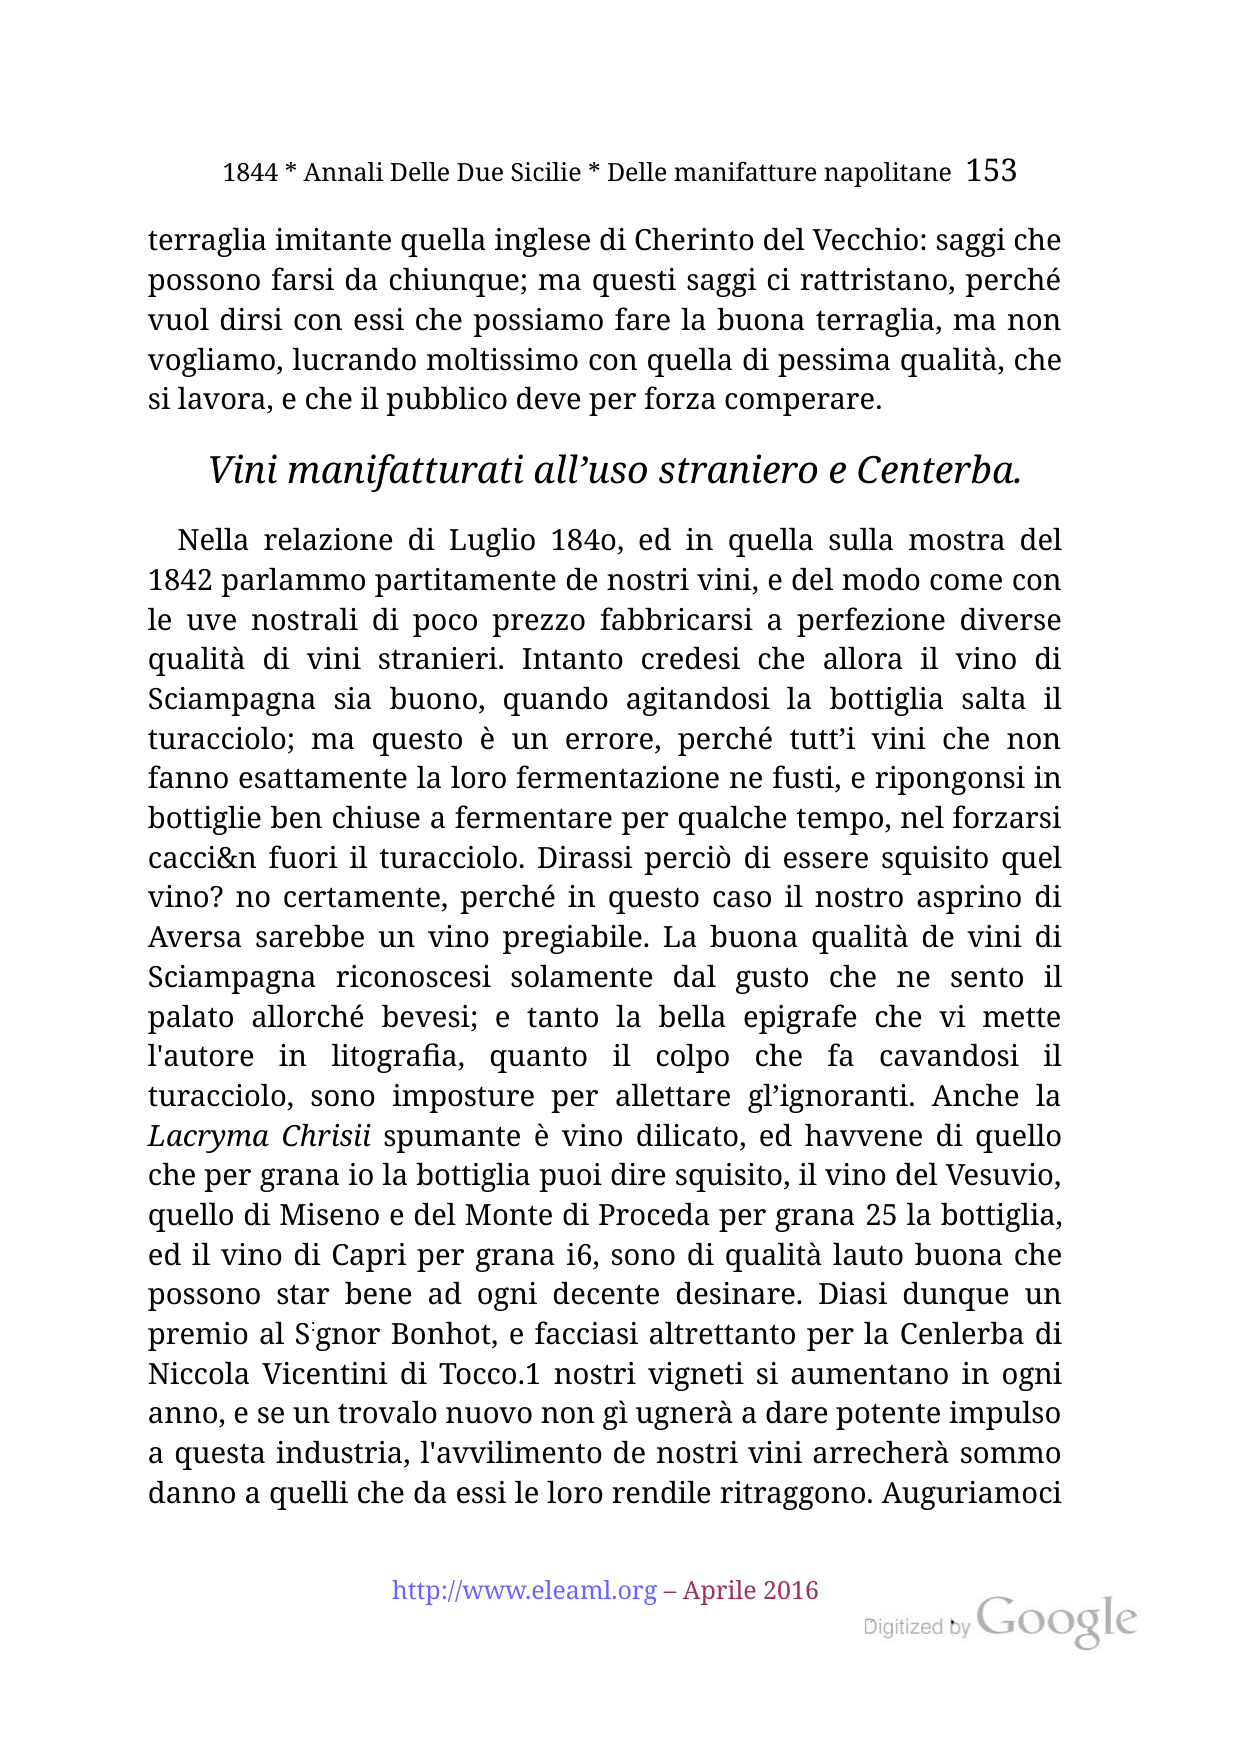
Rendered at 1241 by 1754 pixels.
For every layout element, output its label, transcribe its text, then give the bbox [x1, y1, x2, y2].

text Nella relazione di Luglio 184o, ed in quella sulla mostra del 1842 parlammo partitamente de nostri vini, e del modo come con le uve nostrali di poco prezzo fabbricarsi a perfezione diverse qualità di vini stranieri. Intanto credesi che allora il vino di Sciampagna sia buono, quando agitandosi la bottiglia salta il turacciolo; ma questo è un errore, perché tutt’i vini che non fanno esattamente la loro fermentazione ne fusti, e ripongonsi in bottiglie ben chiuse a fermentare per qualche tempo, nel forzarsi cacci&n fuori il turacciolo. Dirassi perciò di essere squisito quel vino? no certamente, perché in questo caso il nostro asprino di Aversa sarebbe un vino pregiabile. La buona qualità de vini di Sciampagna riconoscesi solamente dal gusto che ne sento il palato allorché bevesi; e tanto la bella epigrafe che vi mette l'autore in litografia, quanto il colpo che fa cavandosi il turacciolo, sono imposture per allettare gl’ignoranti. Anche la Lacryma Chrisii spumante è vino dilicato, ed havvene di quello che per grana io la bottiglia puoi dire squisito, il vino del Vesuvio, quello di Miseno e del Monte di Proceda per grana 25 la bottiglia, ed il vino di Capri per grana i6, sono di qualità lauto buona che possono star bene ad ogni decente desinare. Diasi dunque un premio al S:gnor Bonhot, e facciasi altrettanto per la Cenlerba di Niccola Vicentini di Tocco.1 nostri vigneti si aumentano in ogni anno, e se un trovalo nuovo non gì ugnerà a dare potente impulso a questa industria, l'avvilimento de nostri vini arrecherà sommo danno a quelli che da essi le loro rendile ritraggono. Auguriamoci [148, 519, 1063, 1512]
text Vini manifatturati all’uso straniero e Centerba. [148, 443, 1063, 494]
picture [864, 1596, 1138, 1651]
text terraglia imitante quella inglese di Cherinto del Vecchio: saggi che possono farsi da chiunque; ma questi saggi ci rattristano, perché vuol dirsi con essi che possiamo fare la buona terraglia, ma non vogliamo, lucrando moltissimo con quella di pessima qualità, che si lavora, e che il pubblico deve per forza comperare. [148, 220, 1063, 418]
